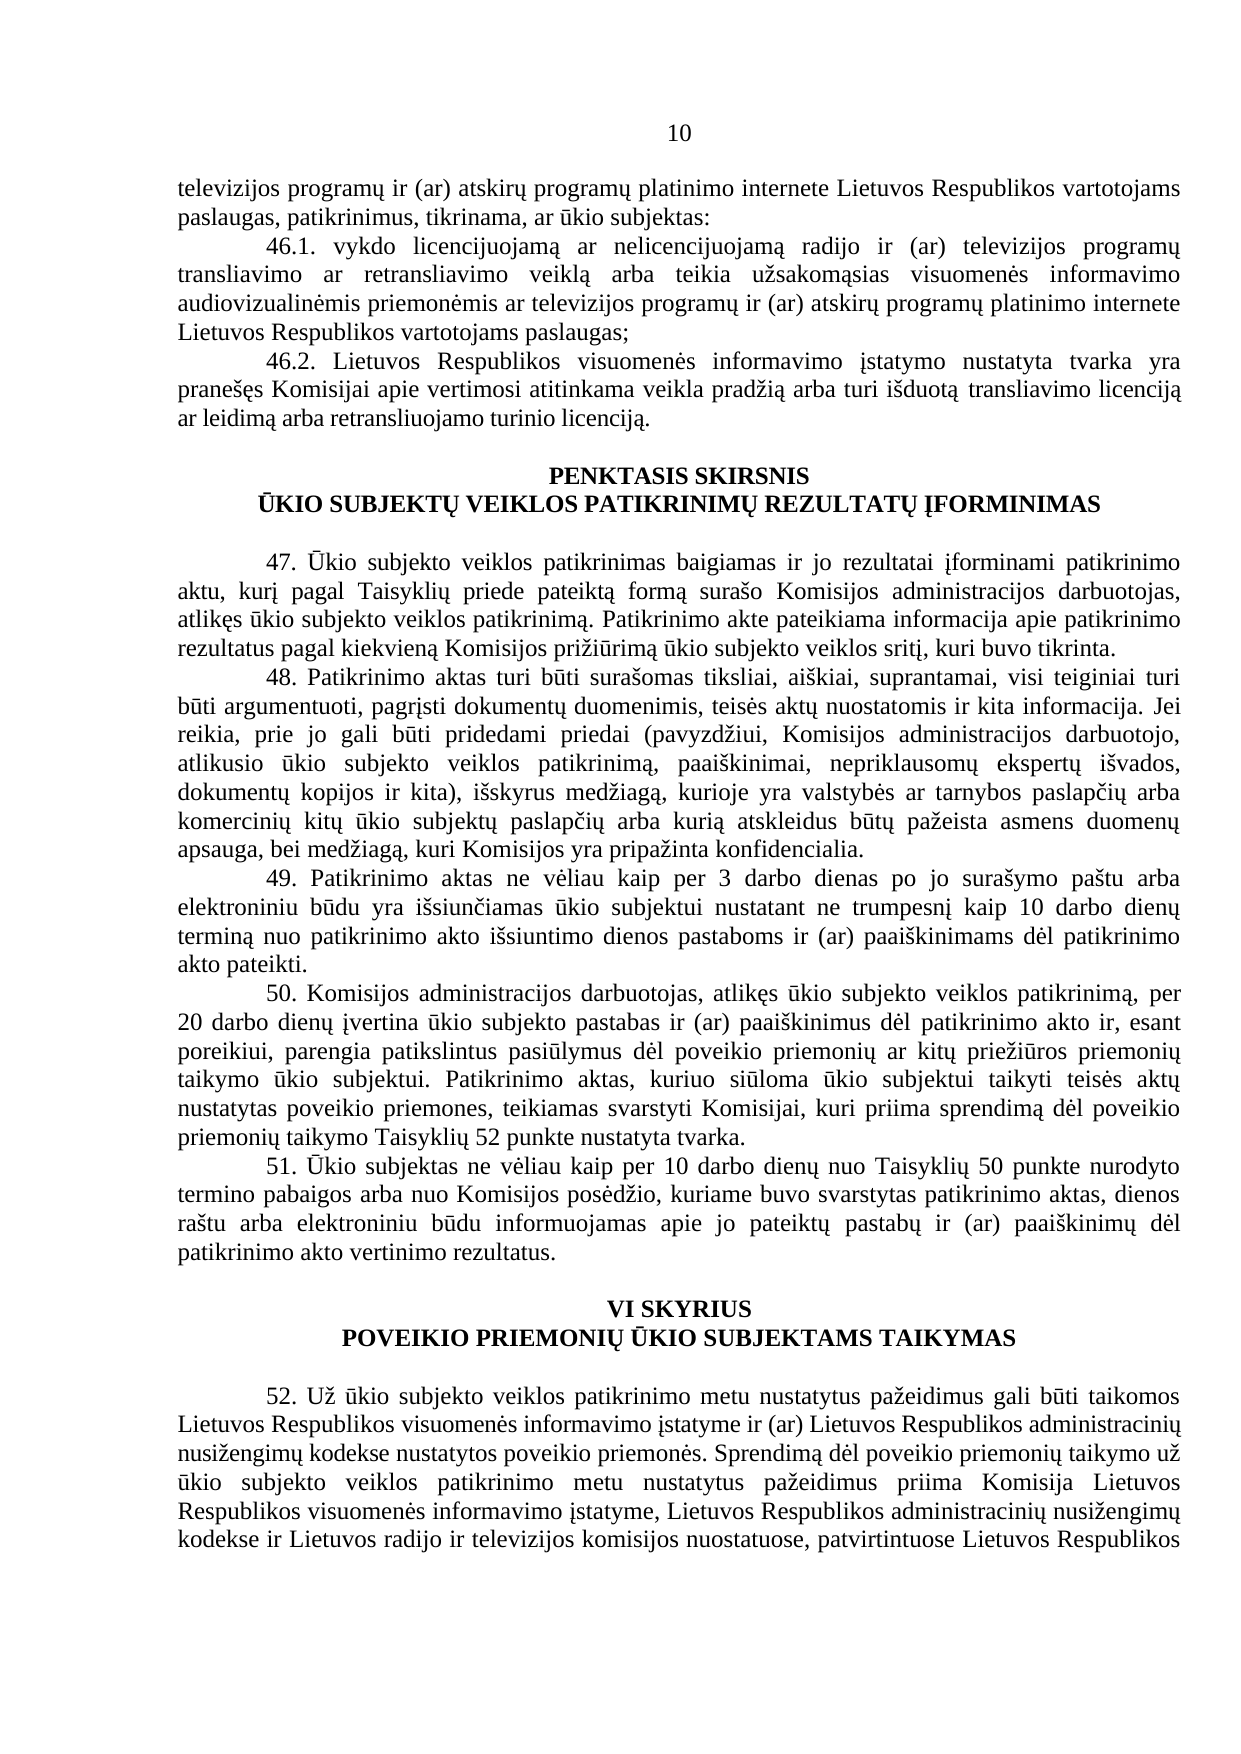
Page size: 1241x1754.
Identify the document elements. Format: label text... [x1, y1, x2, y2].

text POVEIKIO PRIEMONIŲ ŪKIO SUBJEKTAMS TAIKYMAS [177, 1323, 1181, 1352]
text 46.1. vykdo licencijuojamą ar nelicencijuojamą radijo ir (ar) televizijos programų transliavimo ar retransliavimo veiklą arba teikia užsakomąsias visuomenės informavimo audiovizualinėmis priemonėmis ar televizijos programų ir (ar) atskirų programų platinimo internete Lietuvos Respublikos vartotojams paslaugas; [177, 231, 1181, 346]
text 46.2. Lietuvos Respublikos visuomenės informavimo įstatymo nustatyta tvarka yra pranešęs Komisijai apie vertimosi atitinkama veikla pradžią arba turi išduotą transliavimo licenciją ar leidimą arba retransliuojamo turinio licenciją. [177, 346, 1181, 432]
text 51. Ūkio subjektas ne vėliau kaip per 10 darbo dienų nuo Taisyklių 50 punkte nurodyto termino pabaigos arba nuo Komisijos posėdžio, kuriame buvo svarstytas patikrinimo aktas, dienos raštu arba elektroniniu būdu informuojamas apie jo pateiktų pastabų ir (ar) paaiškinimų dėl patikrinimo akto vertinimo rezultatus. [177, 1151, 1181, 1266]
text 48. Patikrinimo aktas turi būti surašomas tiksliai, aiškiai, suprantamai, visi teiginiai turi būti argumentuoti, pagrįsti dokumentų duomenimis, teisės aktų nuostatomis ir kita informacija. Jei reikia, prie jo gali būti pridedami priedai (pavyzdžiui, Komisijos administracijos darbuotojo, atlikusio ūkio subjekto veiklos patikrinimą, paaiškinimai, nepriklausomų ekspertų išvados, dokumentų kopijos ir kita), išskyrus medžiagą, kurioje yra valstybės ar tarnybos paslapčių arba komercinių kitų ūkio subjektų paslapčių arba kurią atskleidus būtų pažeista asmens duomenų apsauga, bei medžiagą, kuri Komisijos yra pripažinta konfidencialia. [177, 662, 1181, 863]
text 52. Už ūkio subjekto veiklos patikrinimo metu nustatytus pažeidimus gali būti taikomos Lietuvos Respublikos visuomenės informavimo įstatyme ir (ar) Lietuvos Respublikos administracinių nusižengimų kodekse nustatytos poveikio priemonės. Sprendimą dėl poveikio priemonių taikymo už ūkio subjekto veiklos patikrinimo metu nustatytus pažeidimus priima Komisija Lietuvos Respublikos visuomenės informavimo įstatyme, Lietuvos Respublikos administracinių nusižengimų kodekse ir Lietuvos radijo ir televizijos komisijos nuostatuose, patvirtintuose Lietuvos Respublikos [177, 1381, 1181, 1553]
text televizijos programų ir (ar) atskirų programų platinimo internete Lietuvos Respublikos vartotojams paslaugas, patikrinimus, tikrinama, ar ūkio subjektas: [177, 173, 1181, 231]
text 49. Patikrinimo aktas ne vėliau kaip per 3 darbo dienas po jo surašymo paštu arba elektroniniu būdu yra išsiunčiamas ūkio subjektui nustatant ne trumpesnį kaip 10 darbo dienų terminą nuo patikrinimo akto išsiuntimo dienos pastaboms ir (ar) paaiškinimams dėl patikrinimo akto pateikti. [177, 863, 1181, 978]
text PENKTASIS SKIRSNIS [177, 461, 1181, 489]
text VI SKYRIUS [177, 1294, 1181, 1323]
text 47. Ūkio subjekto veiklos patikrinimas baigiamas ir jo rezultatai įforminami patikrinimo aktu, kurį pagal Taisyklių priede pateiktą formą surašo Komisijos administracijos darbuotojas, atlikęs ūkio subjekto veiklos patikrinimą. Patikrinimo akte pateikiama informacija apie patikrinimo rezultatus pagal kiekvieną Komisijos prižiūrimą ūkio subjekto veiklos sritį, kuri buvo tikrinta. [177, 547, 1181, 662]
text ŪKIO SUBJEKTŲ VEIKLOS PATIKRINIMŲ REZULTATŲ ĮFORMINIMAS [177, 489, 1181, 518]
text 50. Komisijos administracijos darbuotojas, atlikęs ūkio subjekto veiklos patikrinimą, per 20 darbo dienų įvertina ūkio subjekto pastabas ir (ar) paaiškinimus dėl patikrinimo akto ir, esant poreikiui, parengia patikslintus pasiūlymus dėl poveikio priemonių ar kitų priežiūros priemonių taikymo ūkio subjektui. Patikrinimo aktas, kuriuo siūloma ūkio subjektui taikyti teisės aktų nustatytas poveikio priemones, teikiamas svarstyti Komisijai, kuri priima sprendimą dėl poveikio priemonių taikymo Taisyklių 52 punkte nustatyta tvarka. [177, 978, 1181, 1151]
